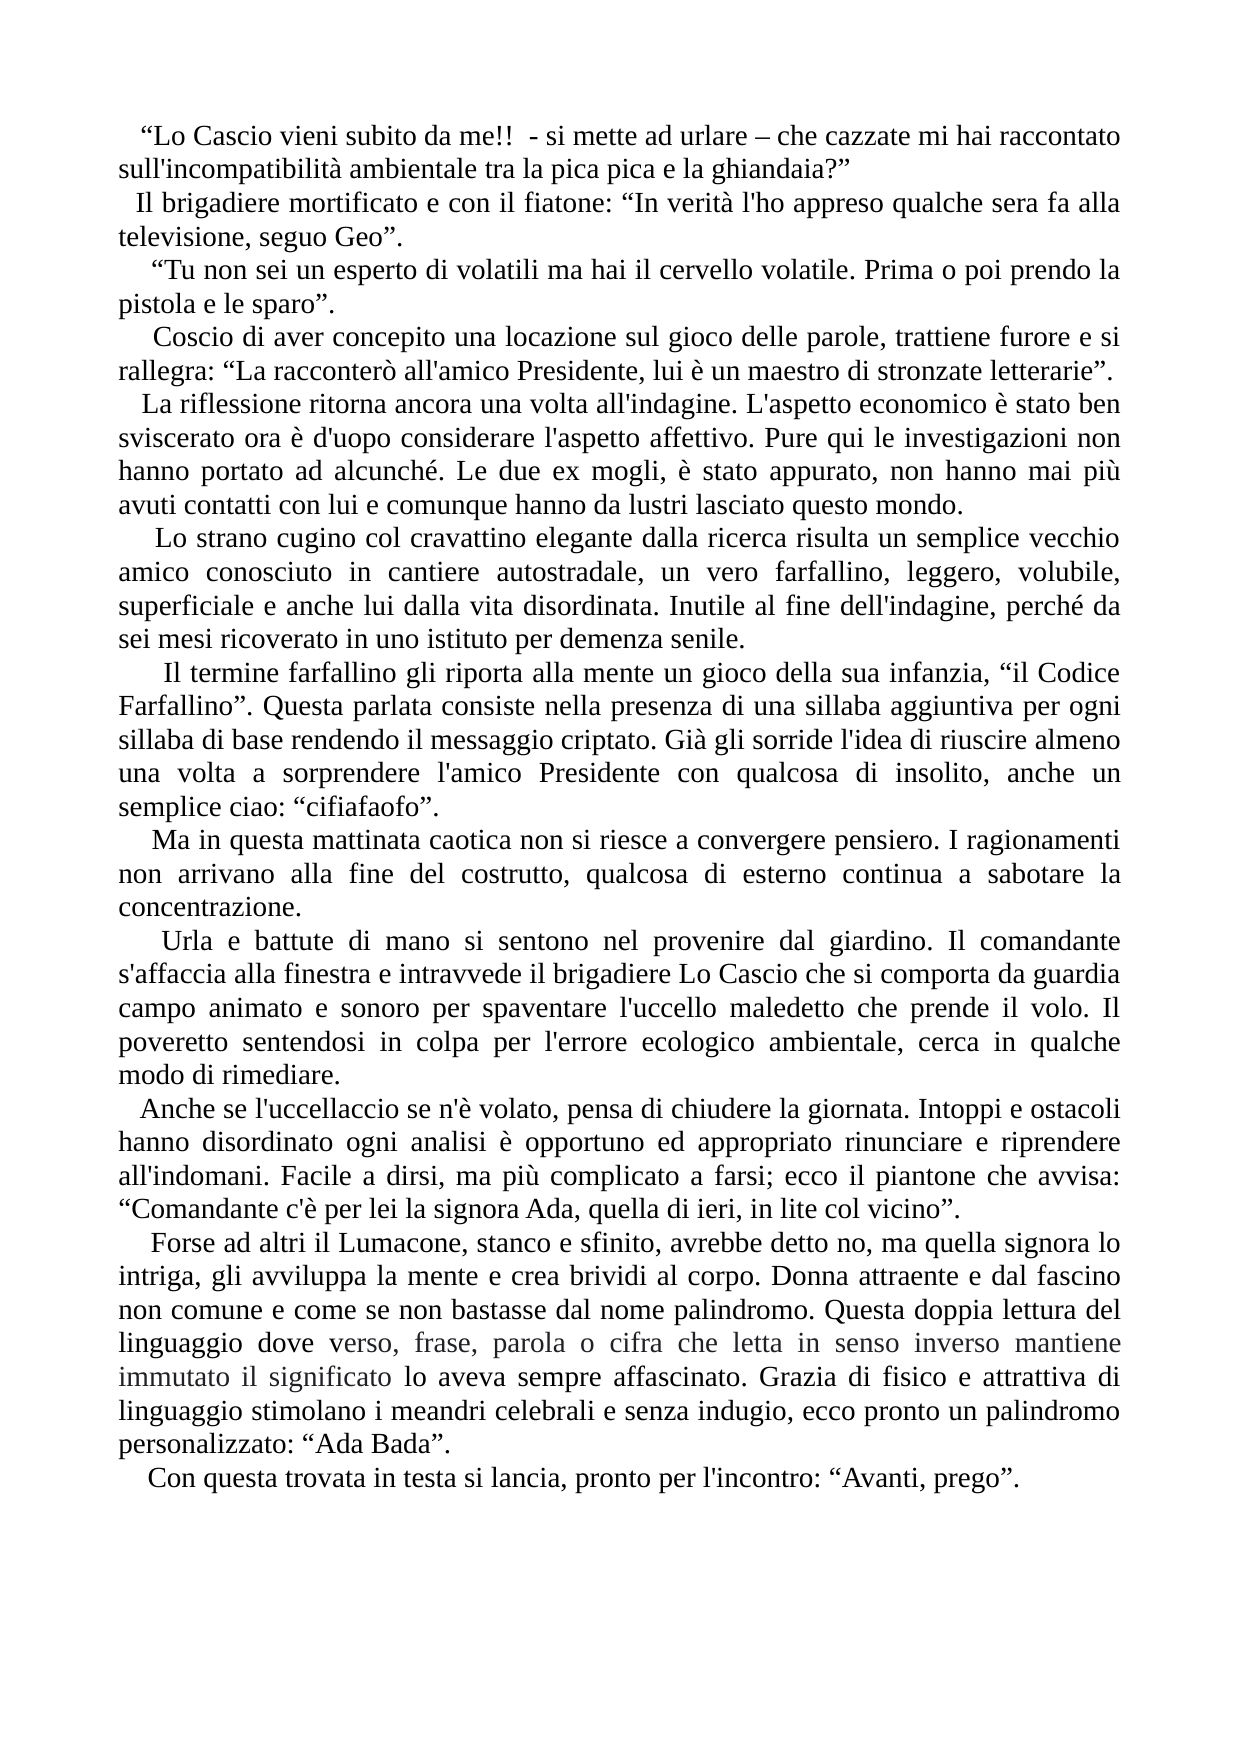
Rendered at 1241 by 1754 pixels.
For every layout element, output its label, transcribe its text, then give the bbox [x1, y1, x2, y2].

text Urla e battute di mano si sentono nel provenire dal giardino. Il comandante s'affaccia alla finestra e intravvede il brigadiere Lo Cascio che si comporta da guardia campo animato e sonoro per spaventare l'uccello maledetto che prende il volo. Il poveretto sentendosi in colpa per l'errore ecologico ambientale, cerca in qualche modo di rimediare. [118, 923, 1122, 1091]
text Con questa trovata in testa si lancia, pronto per l'incontro: “Avanti, prego”. [118, 1460, 1122, 1493]
text La riflessione ritorna ancora una volta all'indagine. L'aspetto economico è stato ben sviscerato ora è d'uopo considerare l'aspetto affettivo. Pure qui le investigazioni non hanno portato ad alcunché. Le due ex mogli, è stato appurato, non hanno mai più avuti contatti con lui e comunque hanno da lustri lasciato questo mondo. [118, 386, 1122, 521]
text “Lo Cascio vieni subito da me!! - si mette ad urlare – che cazzate mi hai raccontato sull'incompatibilità ambientale tra la pica pica e la ghiandaia?” [118, 118, 1122, 185]
text Forse ad altri il Lumacone, stanco e sfinito, avrebbe detto no, ma quella signora lo intriga, gli avviluppa la mente e crea brividi al corpo. Donna attraente e dal fascino non comune e come se non bastasse dal nome palindromo. Questa doppia lettura del linguaggio dove verso, frase, parola o cifra che letta in senso inverso mantiene immutato il significato lo aveva sempre affascinato. Grazia di fisico e attrattiva di linguaggio stimolano i meandri celebrali e senza indugio, ecco pronto un palindromo personalizzato: “Ada Bada”. [118, 1225, 1122, 1460]
text Lo strano cugino col cravattino elegante dalla ricerca risulta un semplice vecchio amico conosciuto in cantiere autostradale, un vero farfallino, leggero, volubile, superficiale e anche lui dalla vita disordinata. Inutile al fine dell'indagine, perché da sei mesi ricoverato in uno istituto per demenza senile. [118, 521, 1122, 655]
text Ma in questa mattinata caotica non si riesce a convergere pensiero. I ragionamenti non arrivano alla fine del costrutto, qualcosa di esterno continua a sabotare la concentrazione. [118, 822, 1122, 923]
text Il brigadiere mortificato e con il fiatone: “In verità l'ho appreso qualche sera fa alla televisione, seguo Geo”. [118, 185, 1122, 252]
text Anche se l'uccellaccio se n'è volato, pensa di chiudere la giornata. Intoppi e ostacoli hanno disordinato ogni analisi è opportuno ed appropriato rinunciare e riprendere all'indomani. Facile a dirsi, ma più complicato a farsi; ecco il piantone che avvisa: “Comandante c'è per lei la signora Ada, quella di ieri, in lite col vicino”. [118, 1091, 1122, 1225]
text Il termine farfallino gli riporta alla mente un gioco della sua infanzia, “il Codice Farfallino”. Questa parlata consiste nella presenza di una sillaba aggiuntiva per ogni sillaba di base rendendo il messaggio criptato. Già gli sorride l'idea di riuscire almeno una volta a sorprendere l'amico Presidente con qualcosa di insolito, anche un semplice ciao: “cifiafaofo”. [118, 655, 1122, 822]
text “Tu non sei un esperto di volatili ma hai il cervello volatile. Prima o poi prendo la pistola e le sparo”. [118, 252, 1122, 319]
text Coscio di aver concepito una locazione sul gioco delle parole, trattiene furore e si rallegra: “La racconterò all'amico Presidente, lui è un maestro di stronzate letterarie”. [118, 319, 1122, 386]
